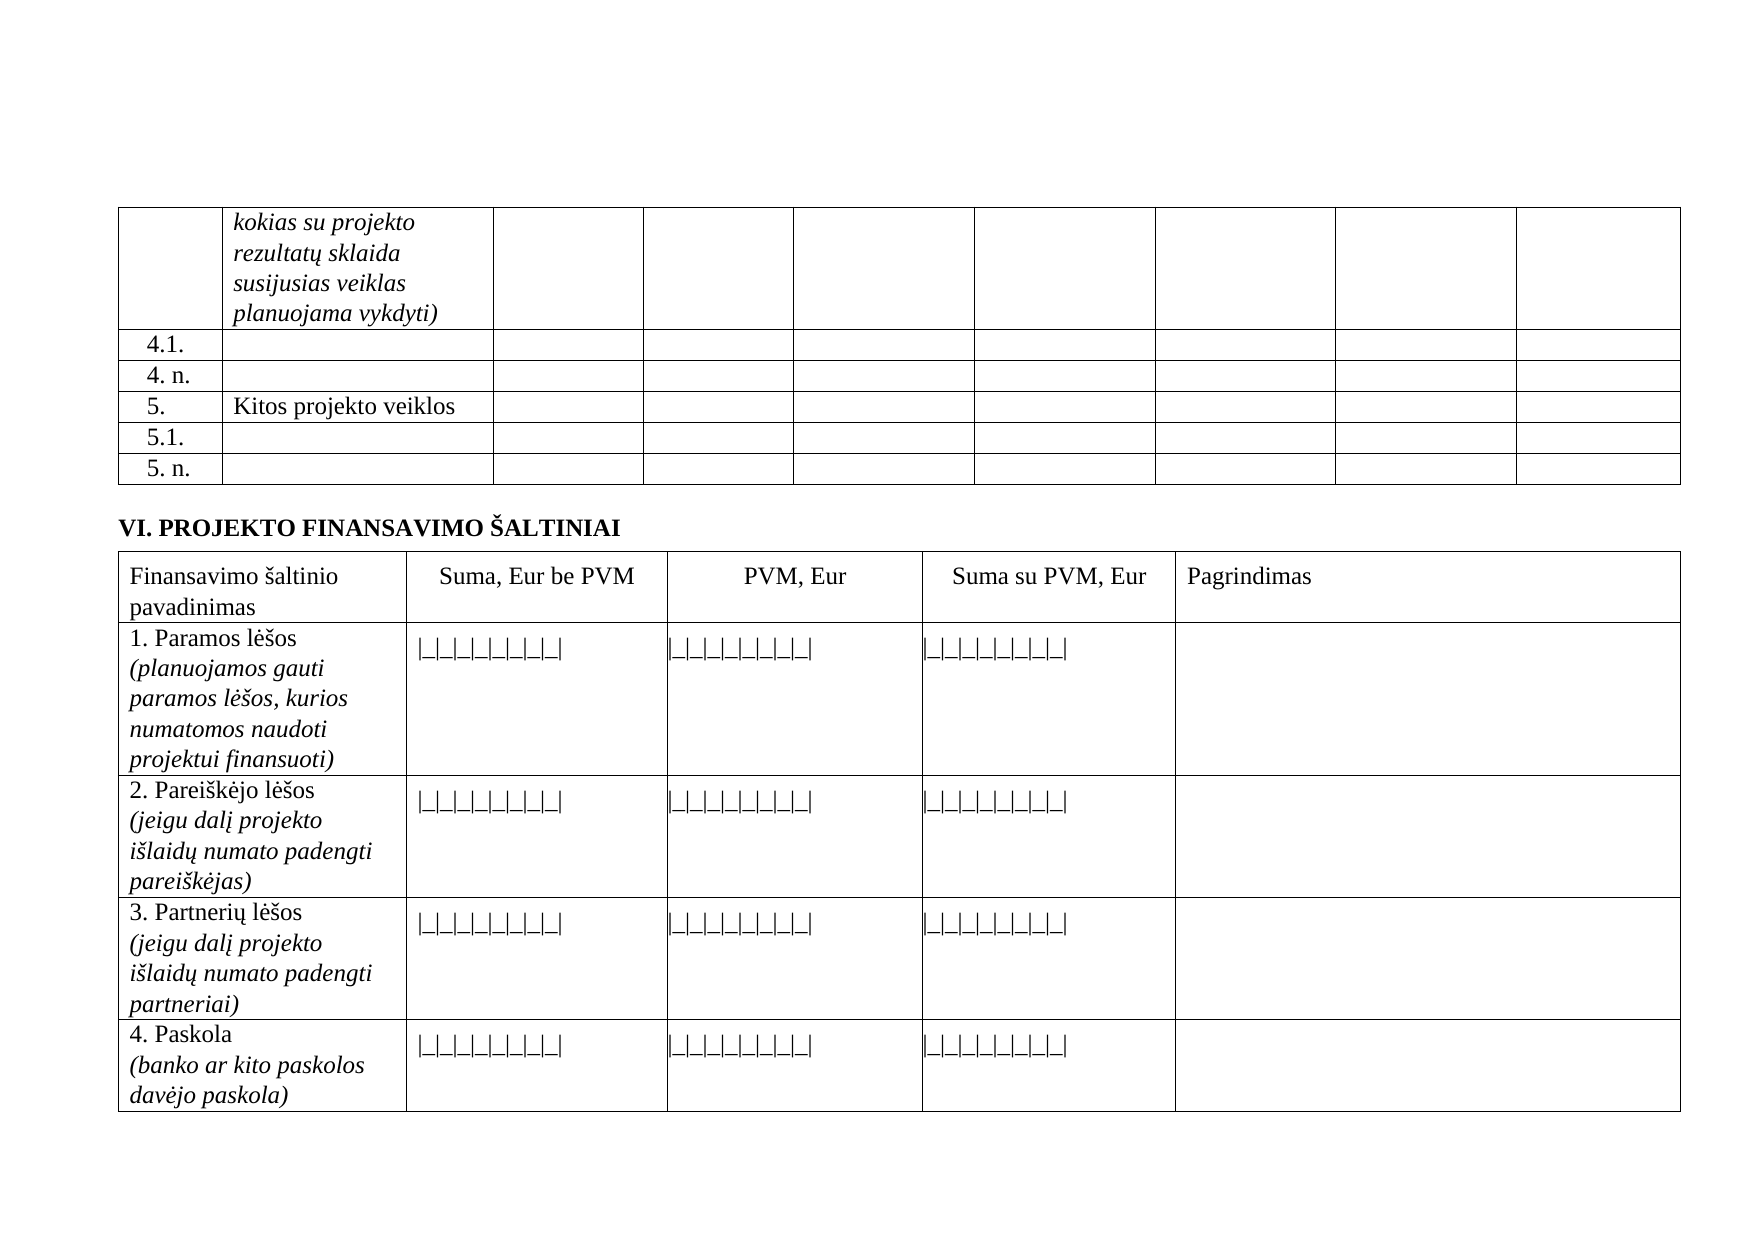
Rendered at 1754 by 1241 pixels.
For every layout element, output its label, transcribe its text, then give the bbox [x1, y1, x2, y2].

table_cell [223, 423, 493, 453]
table_cell [1336, 454, 1516, 483]
table_cell [644, 454, 793, 483]
table_cell [1517, 330, 1680, 360]
table_cell [494, 392, 643, 422]
table_header PVM, Eur [668, 552, 922, 622]
table_cell Kitos projekto veiklos [223, 392, 493, 422]
table_header Pagrindimas [1176, 552, 1680, 622]
table_cell [494, 330, 643, 360]
table_cell [1517, 454, 1680, 483]
table_cell [975, 208, 1155, 329]
table_cell |_|_|_|_|_|_|_|_| [923, 898, 1175, 1019]
table_cell [494, 361, 643, 391]
table_cell [1156, 208, 1335, 329]
table_cell [644, 392, 793, 422]
table_cell 4. Paskola (banko ar kito paskolos davėjo paskola) [119, 1020, 406, 1111]
table_cell [1156, 361, 1335, 391]
table_cell [794, 392, 974, 422]
table_cell [644, 208, 793, 329]
table_cell |_|_|_|_|_|_|_|_| [668, 623, 922, 775]
table_cell [1176, 623, 1680, 775]
table_cell [1517, 361, 1680, 391]
table_cell |_|_|_|_|_|_|_|_| [407, 623, 667, 775]
table_cell [1176, 776, 1680, 897]
table_cell [975, 392, 1155, 422]
table_cell [494, 454, 643, 483]
table_cell [1156, 423, 1335, 453]
table_cell 4. n. [119, 361, 222, 391]
table_cell [223, 454, 493, 483]
table_cell [794, 330, 974, 360]
table_cell [119, 208, 222, 329]
table_header Suma su PVM, Eur [923, 552, 1175, 622]
table_cell |_|_|_|_|_|_|_|_| [923, 776, 1175, 897]
table_cell 5.1. [119, 423, 222, 453]
table_cell 4.1. [119, 330, 222, 360]
table_header Suma, Eur be PVM [407, 552, 667, 622]
table_cell [1176, 898, 1680, 1019]
table_cell [975, 454, 1155, 483]
table_cell [794, 454, 974, 483]
table_cell 5. [119, 392, 222, 422]
table_cell |_|_|_|_|_|_|_|_| [407, 776, 667, 897]
table_cell [644, 330, 793, 360]
table_cell [1517, 392, 1680, 422]
table_cell |_|_|_|_|_|_|_|_| [668, 1020, 922, 1111]
table_cell 1. Paramos lėšos (planuojamos gauti paramos lėšos, kurios numatomos naudoti projektui finansuoti) [119, 623, 406, 775]
table_cell [1336, 330, 1516, 360]
table_cell [1336, 392, 1516, 422]
table_cell 2. Pareiškėjo lėšos (jeigu dalį projekto išlaidų numato padengti pareiškėjas) [119, 776, 406, 897]
table_cell [1517, 208, 1680, 329]
table_cell kokias su projekto rezultatų sklaida susijusias veiklas planuojama vykdyti) [223, 208, 493, 329]
table_cell |_|_|_|_|_|_|_|_| [407, 1020, 667, 1111]
table_cell [1336, 361, 1516, 391]
table_cell 5. n. [119, 454, 222, 483]
table_cell [975, 330, 1155, 360]
table_cell [794, 423, 974, 453]
table_cell 3. Partnerių lėšos (jeigu dalį projekto išlaidų numato padengti partneriai) [119, 898, 406, 1019]
table_cell [1156, 454, 1335, 483]
table_header Finansavimo šaltinio pavadinimas [119, 552, 406, 622]
table_cell [794, 361, 974, 391]
table_cell [975, 423, 1155, 453]
text VI. PROJEKTO FINANSAVIMO ŠALTINIAI [118, 513, 1680, 542]
table_cell |_|_|_|_|_|_|_|_| [668, 776, 922, 897]
table_cell |_|_|_|_|_|_|_|_| [923, 1020, 1175, 1111]
table_cell [644, 423, 793, 453]
table_cell [223, 330, 493, 360]
table_cell [1336, 423, 1516, 453]
table_cell |_|_|_|_|_|_|_|_| [923, 623, 1175, 775]
table_cell [975, 361, 1155, 391]
table_cell [494, 423, 643, 453]
table_cell [1336, 208, 1516, 329]
table_cell |_|_|_|_|_|_|_|_| [668, 898, 922, 1019]
table_cell [1156, 392, 1335, 422]
table_cell [644, 361, 793, 391]
table_cell [1517, 423, 1680, 453]
table_cell [494, 208, 643, 329]
table_cell [1156, 330, 1335, 360]
table_cell [794, 208, 974, 329]
table_cell [1176, 1020, 1680, 1111]
table_cell [223, 361, 493, 391]
table_cell |_|_|_|_|_|_|_|_| [407, 898, 667, 1019]
